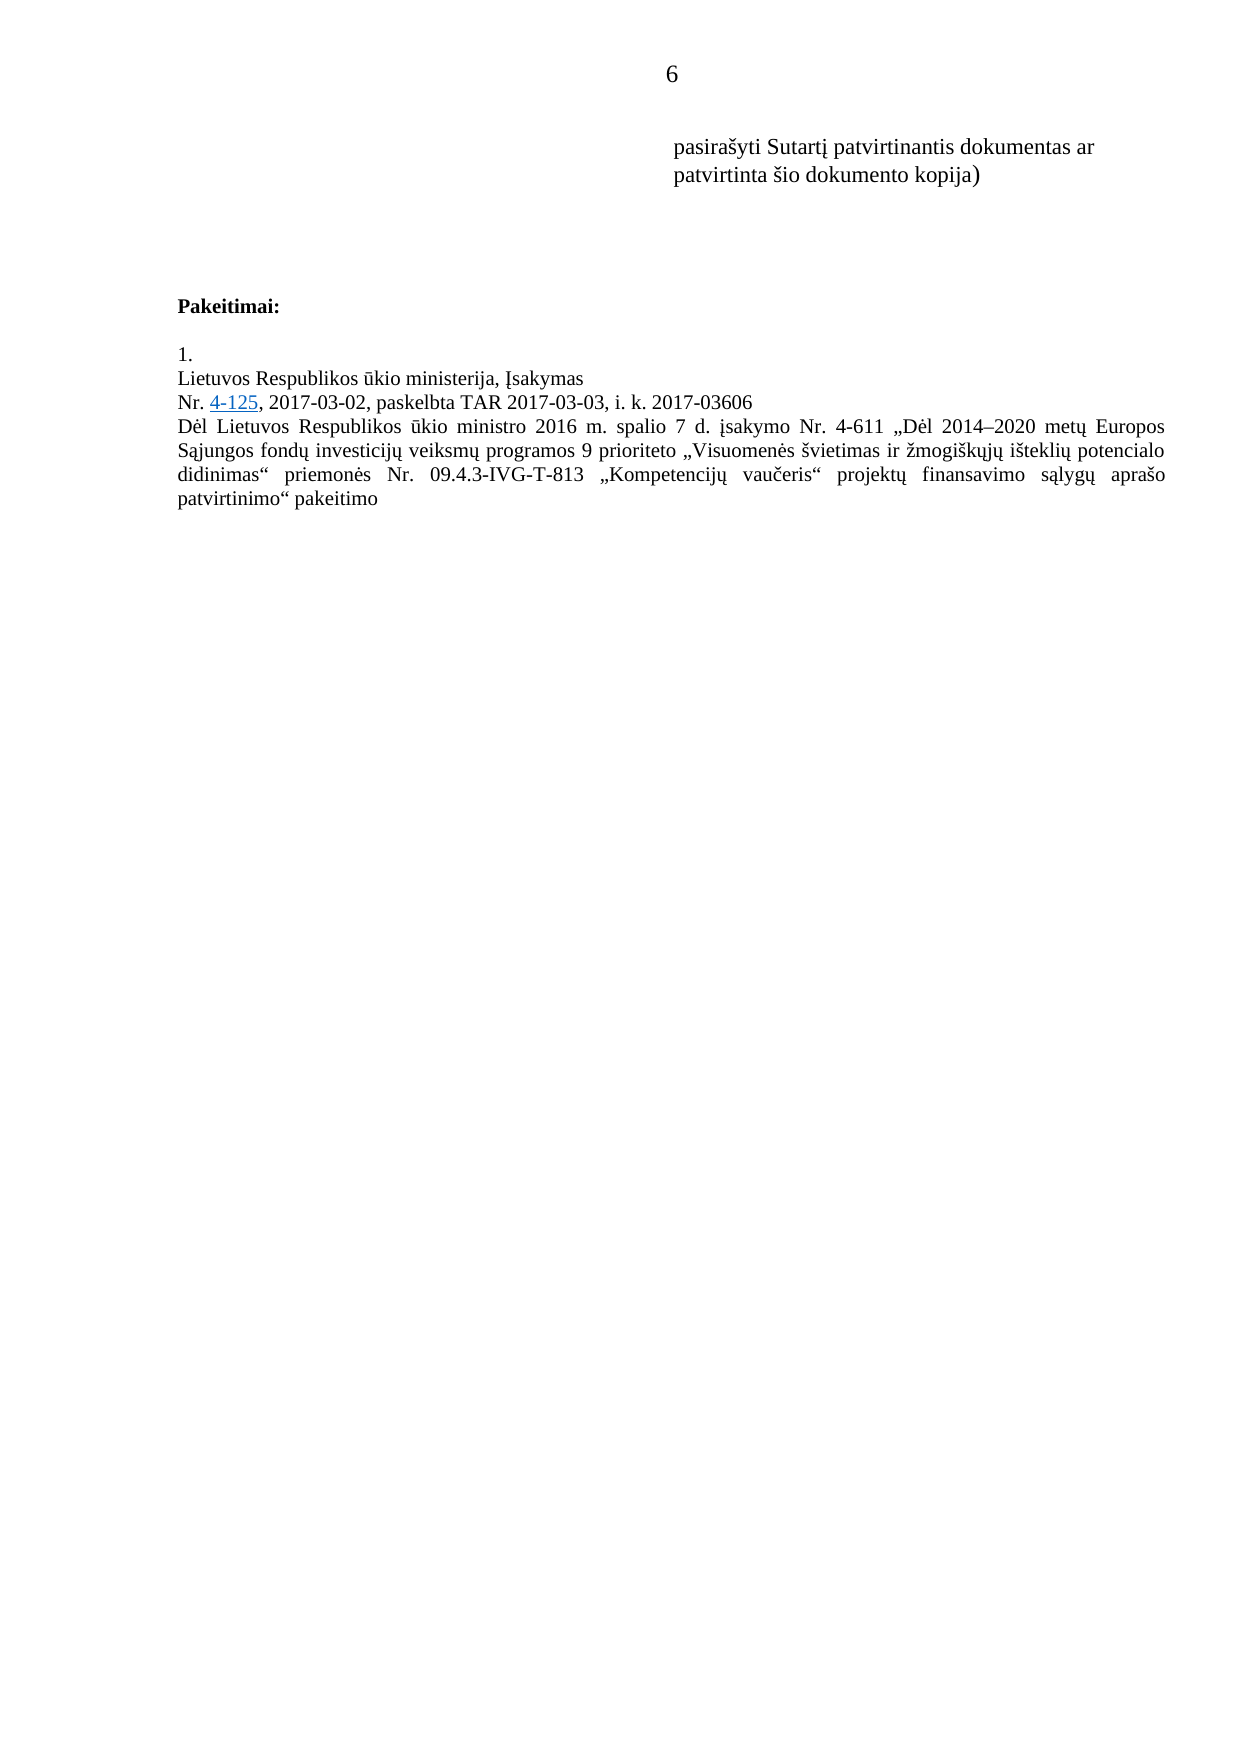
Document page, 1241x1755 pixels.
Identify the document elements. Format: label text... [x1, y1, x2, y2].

table_cell [177, 188, 647, 217]
text Pakeitimai: [177, 294, 1167, 318]
text Dėl Lietuvos Respublikos ūkio ministro 2016 m. spalio 7 d. įsakymo Nr. 4-611 „Dėl 2014–2020 metų Europos Sąjungos fondų investicijų veiksmų programos 9 prioriteto „Visuomenės švietimas ir žmogiškųjų išteklių potencialo didinimas“ priemonės Nr. 09.4.3-IVG-T-813 „Kompetencijų vaučeris“ projektų finansavimo sąlygų aprašo patvirtinimo“ pakeitimo [177, 414, 1167, 510]
text 1. [177, 342, 1167, 366]
text Nr. 4-125, 2017-03-02, paskelbta TAR 2017-03-03, i. k. 2017-03606 [177, 390, 1167, 414]
text Lietuvos Respublikos ūkio ministerija, Įsakymas [177, 366, 1167, 390]
table_cell [177, 133, 647, 188]
table_cell [647, 188, 1167, 217]
table_cell pasirašyti Sutartį patvirtinantis dokumentas ar patvirtinta šio dokumento kopija) [647, 133, 1167, 188]
